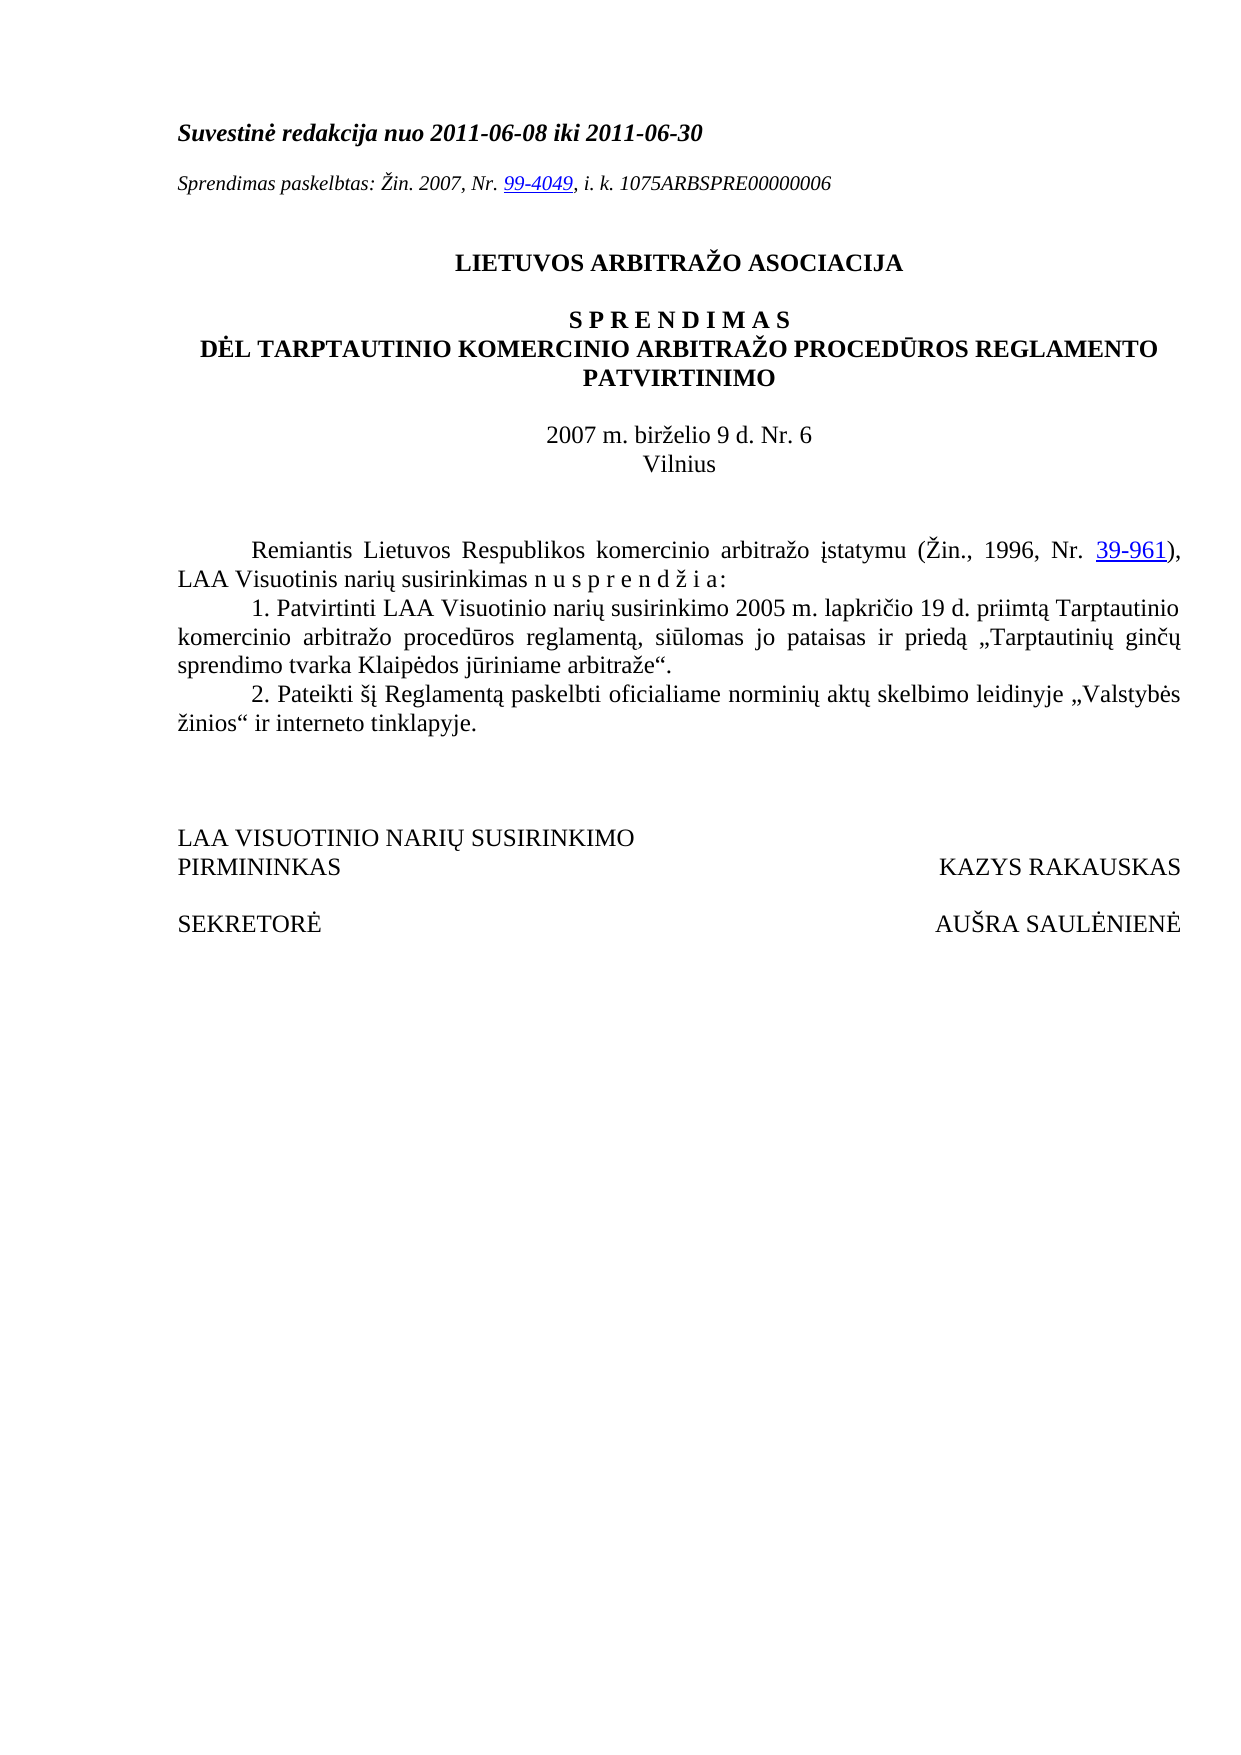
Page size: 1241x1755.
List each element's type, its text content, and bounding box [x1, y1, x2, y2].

text LAA VISUOTINIO NARIŲ SUSIRINKIMO [177, 823, 1181, 852]
text LIETUVOS ARBITRAŽO ASOCIACIJA [177, 248, 1181, 277]
text PIRMININKAS KAZYS RAKAUSKAS [177, 852, 1181, 880]
text 2007 m. birželio 9 d. Nr. 6 [177, 420, 1181, 449]
text Suvestinė redakcija nuo 2011-06-08 iki 2011-06-30 [177, 118, 1181, 147]
text Remiantis Lietuvos Respublikos komercinio arbitražo įstatymu (Žin., 1996, Nr. 39-961), LAA Visuotinis narių susirinkimas nusprendžia: [177, 535, 1181, 593]
text 2. Pateikti šį Reglamentą paskelbti oficialiame norminių aktų skelbimo leidinyje „Valstybės žinios“ ir interneto tinklapyje. [177, 679, 1181, 737]
text Sprendimas paskelbtas: Žin. 2007, Nr. 99-4049, i. k. 1075ARBSPRE00000006 [177, 171, 1181, 195]
text SEKRETORĖ AUŠRA SAULĖNIENĖ [177, 909, 1181, 938]
text S P R E N D I M A S [177, 305, 1181, 334]
text DĖL TARPTAUTINIO KOMERCINIO ARBITRAŽO PROCEDŪROS REGLAMENTO PATVIRTINIMO [177, 334, 1181, 392]
text Vilnius [177, 449, 1181, 478]
text 1. Patvirtinti LAA Visuotinio narių susirinkimo 2005 m. lapkričio 19 d. priimtą Tarptautinio komercinio arbitražo procedūros reglamentą, siūlomas jo pataisas ir priedą „Tarptautinių ginčų sprendimo tvarka Klaipėdos jūriniame arbitraže“. [177, 593, 1181, 679]
